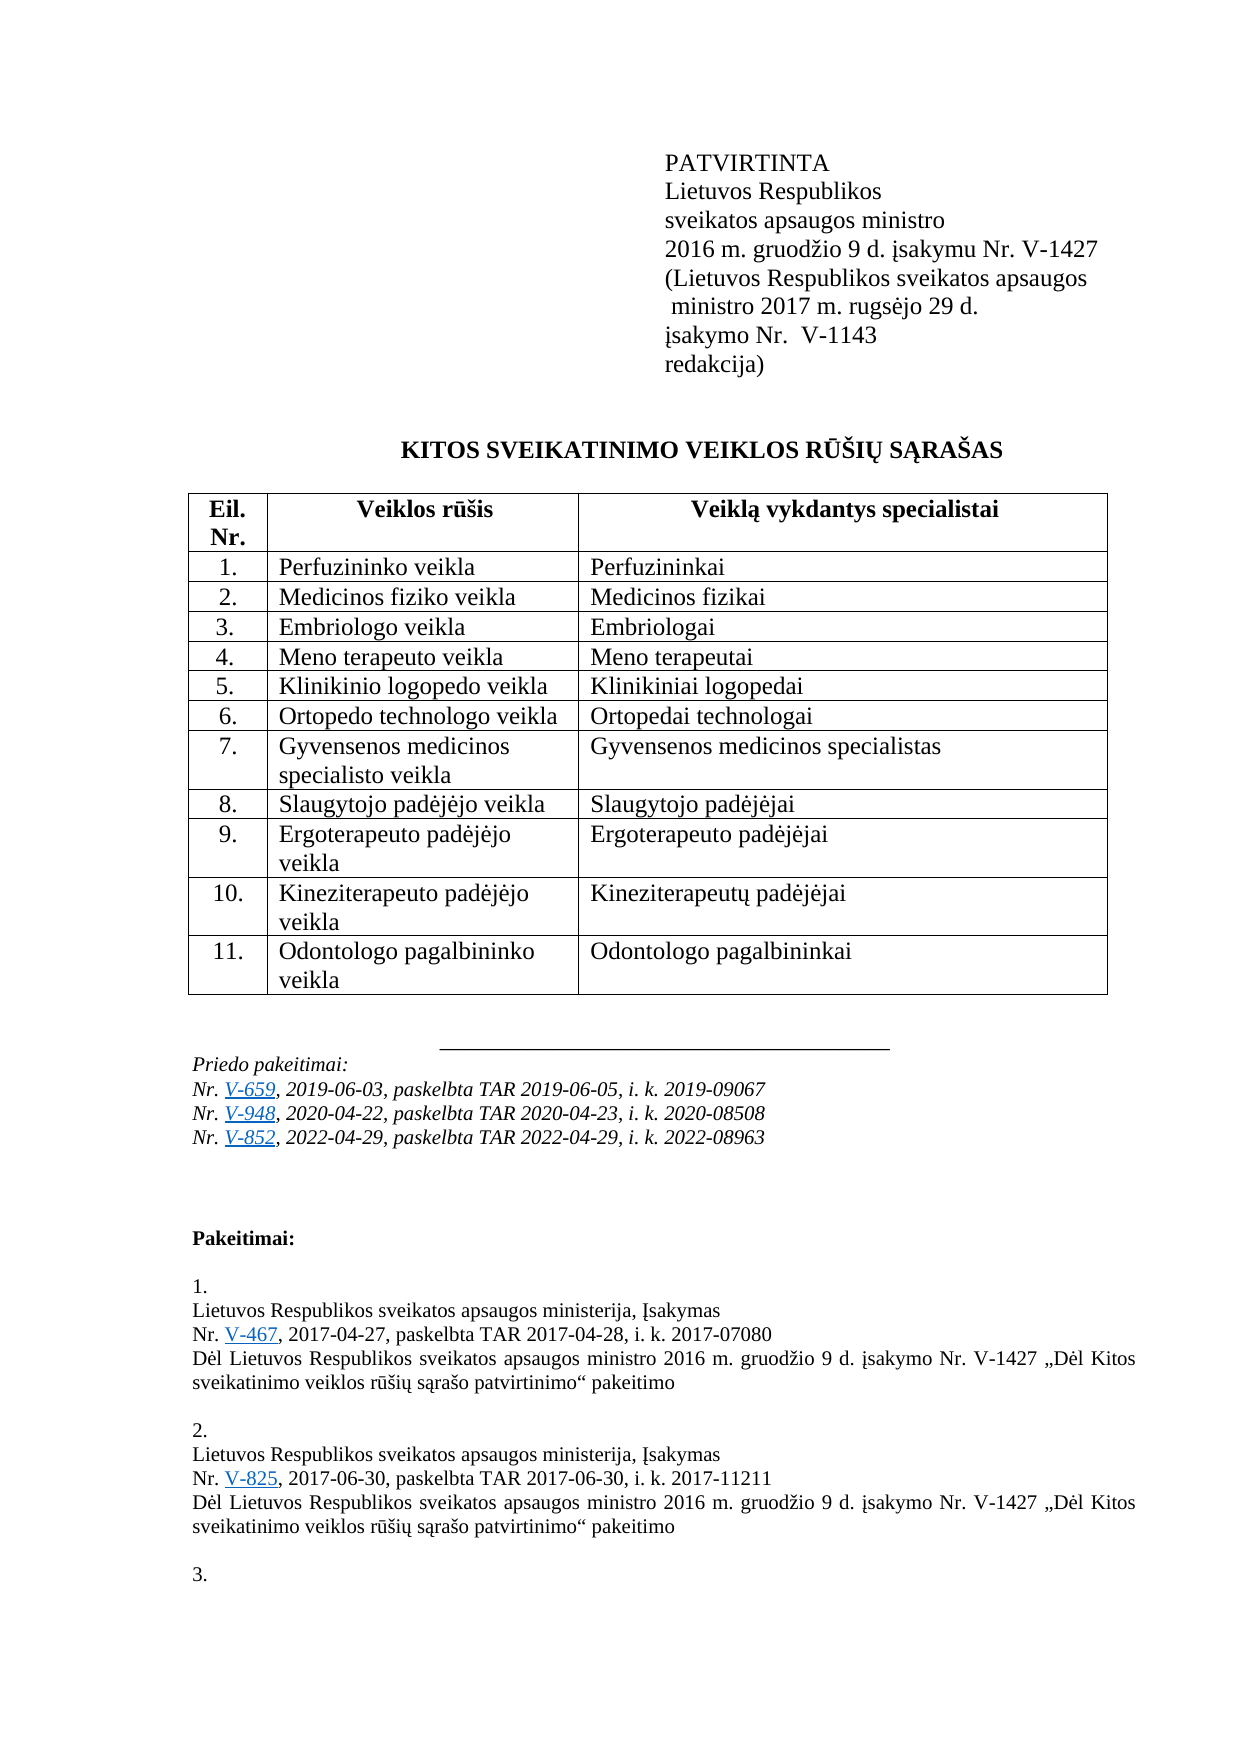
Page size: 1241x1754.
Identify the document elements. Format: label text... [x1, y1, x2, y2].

table_cell Medicinos fizikai [579, 582, 1107, 611]
table_cell 10. [189, 878, 267, 935]
table_cell 4. [189, 642, 267, 670]
text Pakeitimai: [192, 1226, 1137, 1249]
table_cell Ergoterapeuto padėjėjo veikla [268, 819, 578, 877]
table_cell Ergoterapeuto padėjėjai [579, 819, 1107, 877]
table_header Veiklos rūšis [268, 494, 578, 551]
table_cell Ortopedo technologo veikla [268, 701, 578, 730]
table_header Eil. Nr. [189, 494, 267, 551]
text Nr. V-852, 2022-04-29, paskelbta TAR 2022-04-29, i. k. 2022-08963 [192, 1124, 1137, 1149]
table_cell Klinikinio logopedo veikla [268, 671, 578, 700]
text Lietuvos Respublikos sveikatos apsaugos ministerija, Įsakymas [192, 1298, 1137, 1322]
table_cell 6. [189, 701, 267, 730]
text įsakymo Nr. V-1143 [664, 320, 1137, 349]
table_cell 3. [189, 612, 267, 641]
table_cell 9. [189, 819, 267, 877]
table_cell Meno terapeutai [579, 642, 1107, 670]
table_cell Perfuzininkai [579, 552, 1107, 581]
table_cell Ortopedai technologai [579, 701, 1107, 730]
table_cell Kineziterapeutų padėjėjai [579, 878, 1107, 935]
table_cell Gyvensenos medicinos specialisto veikla [268, 731, 578, 788]
table_cell Embriologo veikla [268, 612, 578, 641]
table_cell Meno terapeuto veikla [268, 642, 578, 670]
text ____________________________________ [192, 1024, 1137, 1052]
text Lietuvos Respublikos sveikatos apsaugos ministerija, Įsakymas [192, 1442, 1137, 1466]
text ministro 2017 m. rugsėjo 29 d. [664, 291, 1137, 320]
table_cell Slaugytojo padėjėjo veikla [268, 790, 578, 818]
table_cell 7. [189, 731, 267, 788]
text Priedo pakeitimai: [192, 1052, 1137, 1076]
text PATVIRTINTA [664, 148, 1137, 176]
text Nr. V-659, 2019-06-03, paskelbta TAR 2019-06-05, i. k. 2019-09067 [192, 1076, 1137, 1101]
text (Lietuvos Respublikos sveikatos apsaugos [664, 263, 1137, 291]
text Dėl Lietuvos Respublikos sveikatos apsaugos ministro 2016 m. gruodžio 9 d. įsakymo Nr. V-1427 „Dėl Kitos sveikatinimo veiklos rūšių sąrašo patvirtinimo“ pakeitimo [192, 1490, 1137, 1538]
table_cell Slaugytojo padėjėjai [579, 790, 1107, 818]
table_cell 1. [189, 552, 267, 581]
text 2016 m. gruodžio 9 d. įsakymu Nr. V-1427 [664, 234, 1137, 263]
table_cell Klinikiniai logopedai [579, 671, 1107, 700]
text Nr. V-825, 2017-06-30, paskelbta TAR 2017-06-30, i. k. 2017-11211 [192, 1466, 1137, 1490]
table_header Veiklą vykdantys specialistai [579, 494, 1107, 551]
table_cell 8. [189, 790, 267, 818]
text 3. [192, 1562, 1137, 1586]
table_cell 11. [189, 936, 267, 994]
text 2. [192, 1418, 1137, 1442]
text Lietuvos Respublikos [664, 176, 1137, 205]
table_cell Perfuzininko veikla [268, 552, 578, 581]
table_cell Kineziterapeuto padėjėjo veikla [268, 878, 578, 935]
text 1. [192, 1274, 1137, 1298]
text redakcija) [664, 349, 1137, 378]
text Dėl Lietuvos Respublikos sveikatos apsaugos ministro 2016 m. gruodžio 9 d. įsakymo Nr. V-1427 „Dėl Kitos sveikatinimo veiklos rūšių sąrašo patvirtinimo“ pakeitimo [192, 1346, 1137, 1394]
table_cell Medicinos fiziko veikla [268, 582, 578, 611]
table_cell Embriologai [579, 612, 1107, 641]
table_cell 5. [189, 671, 267, 700]
text KITOS SVEIKATINIMO VEIKLOS RŪŠIŲ SĄRAŠAS [192, 435, 1137, 464]
table_cell Odontologo pagalbininkai [579, 936, 1107, 994]
text Nr. V-467, 2017-04-27, paskelbta TAR 2017-04-28, i. k. 2017-07080 [192, 1322, 1137, 1346]
text Nr. V-948, 2020-04-22, paskelbta TAR 2020-04-23, i. k. 2020-08508 [192, 1101, 1137, 1124]
text sveikatos apsaugos ministro [664, 205, 1137, 234]
table_cell Odontologo pagalbininko veikla [268, 936, 578, 994]
table_cell 2. [189, 582, 267, 611]
table_cell Gyvensenos medicinos specialistas [579, 731, 1107, 788]
